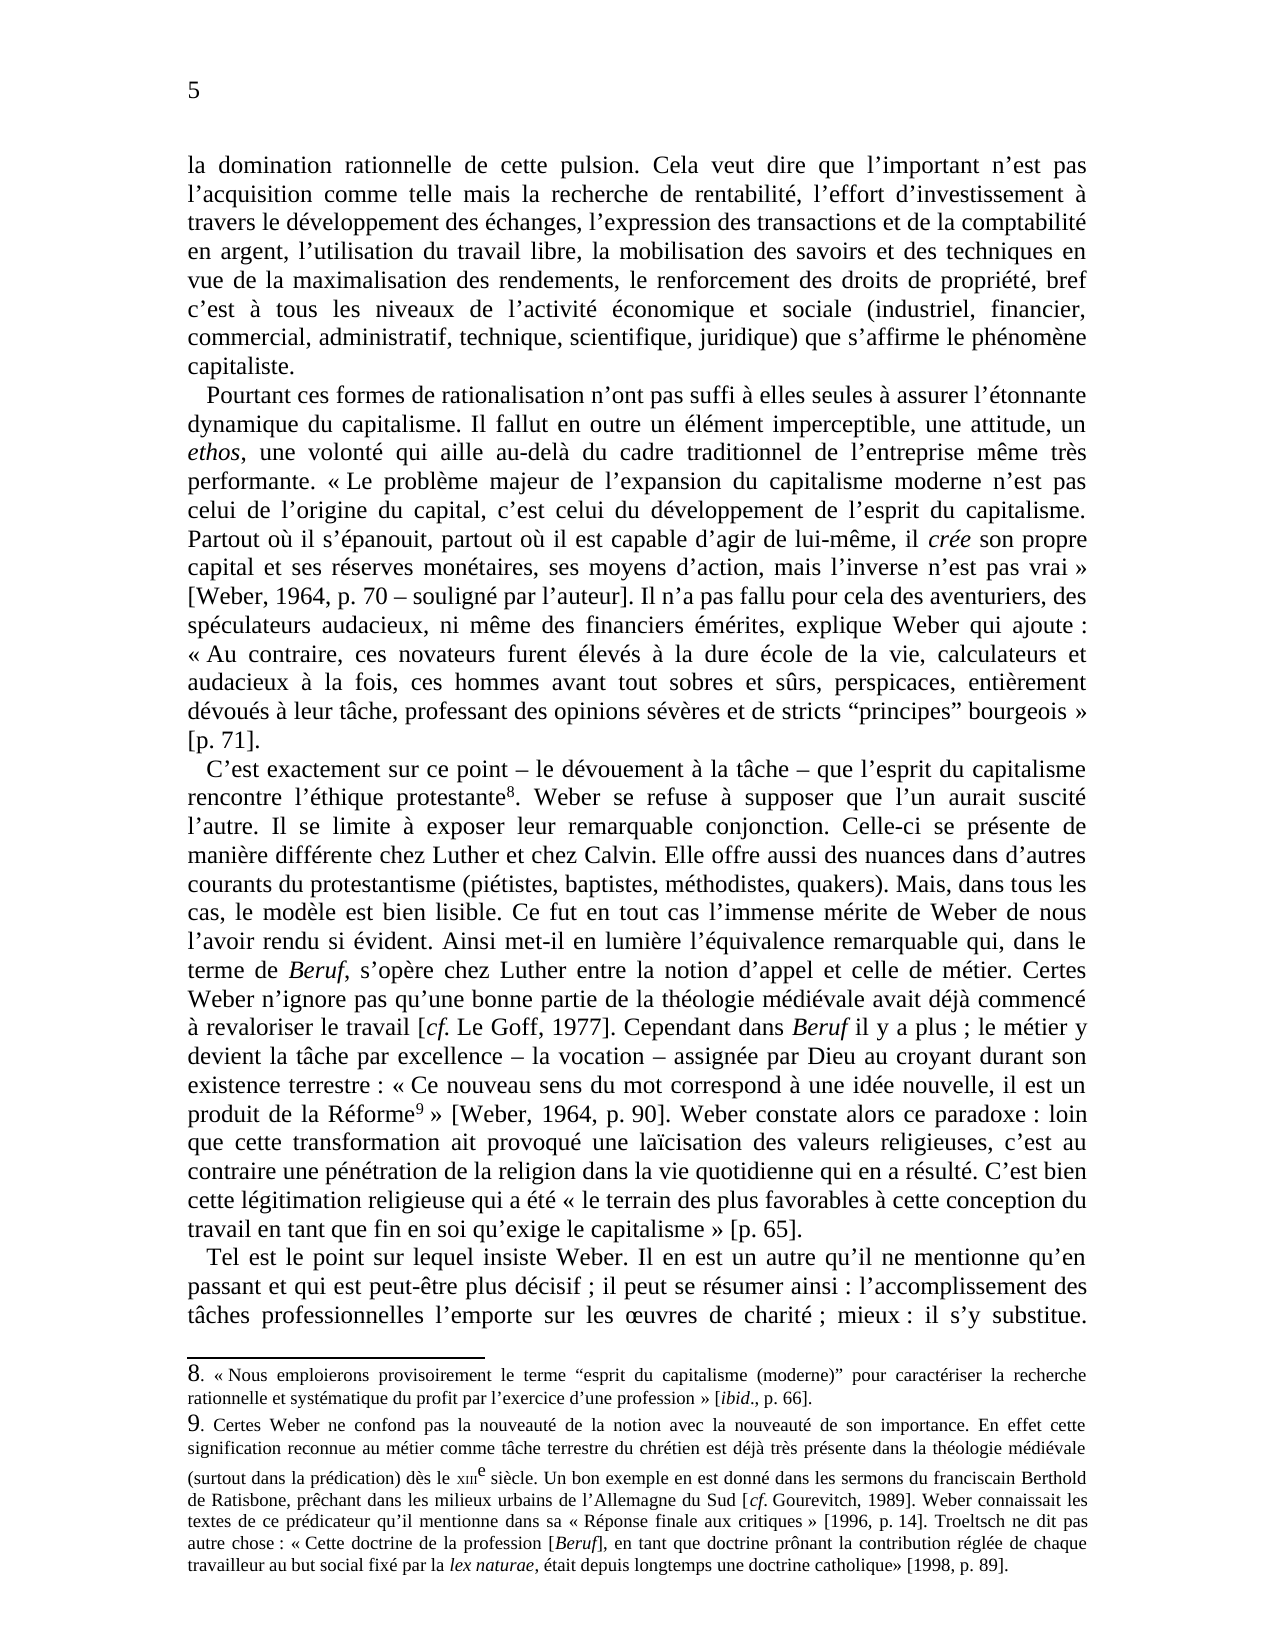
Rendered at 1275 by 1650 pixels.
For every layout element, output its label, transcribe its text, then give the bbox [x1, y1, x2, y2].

text . « Nous emploierons provisoirement le terme “esprit du capitalisme (moderne)” pour caractériser la recherche rationnelle et systématique du profit par l’exercice d’une profession » [ibid., p. 66]. [187, 1358, 1088, 1408]
text . Certes Weber ne confond pas la nouveauté de la notion avec la nouveauté de son importance. En effet cette signification reconnue au métier comme tâche terrestre du chrétien est déjà très présente dans la théologie médiévale (surtout dans la prédication) dès le xiiie siècle. Un bon exemple en est donné dans les sermons du franciscain Berthold de Ratisbone, prêchant dans les milieux urbains de l’Allemagne du Sud [cf. Gourevitch, 1989]. Weber connaissait les textes de ce prédicateur qu’il mentionne dans sa « Réponse finale aux critiques » [1996, p. 14]. Troeltsch ne dit pas autre chose : « Cette doctrine de la profession [Beruf], en tant que doctrine prônant la contribution réglée de chaque travailleur au but social fixé par la lex naturae, était depuis longtemps une doctrine catholique» [1998, p. 89]. [187, 1408, 1088, 1575]
text Tel est le point sur lequel insiste Weber. Il en est un autre qu’il ne mentionne qu’en passant et qui est peut-être plus décisif ; il peut se résumer ainsi : l’accomplissement des tâches professionnelles l’emporte sur les œuvres de charité ; mieux : il s’y substitue. [187, 1242, 1087, 1329]
text la domination rationnelle de cette pulsion. Cela veut dire que l’important n’est pas l’acquisition comme telle mais la recherche de rentabilité, l’effort d’investissement à travers le développement des échanges, l’expression des transactions et de la comptabilité en argent, l’utilisation du travail libre, la mobilisation des savoirs et des techniques en vue de la maximalisation des rendements, le renforcement des droits de propriété, bref c’est à tous les niveaux de l’activité économique et sociale (industriel, financier, commercial, administratif, technique, scientifique, juridique) que s’affirme le phénomène capitaliste. [187, 150, 1087, 380]
text C’est exactement sur ce point – le dévouement à la tâche – que l’esprit du capitalisme rencontre l’éthique protestante. Weber se refuse à supposer que l’un aurait suscité l’autre. Il se limite à exposer leur remarquable conjonction. Celle-ci se présente de manière différente chez Luther et chez Calvin. Elle offre aussi des nuances dans d’autres courants du protestantisme (piétistes, baptistes, méthodistes, quakers). Mais, dans tous les cas, le modèle est bien lisible. Ce fut en tout cas l’immense mérite de Weber de nous l’avoir rendu si évident. Ainsi met-il en lumière l’équivalence remarquable qui, dans le terme de Beruf, s’opère chez Luther entre la notion d’appel et celle de métier. Certes Weber n’ignore pas qu’une bonne partie de la théologie médiévale avait déjà commencé à revaloriser le travail [cf. Le Goff, 1977]. Cependant dans Beruf il y a plus ; le métier y devient la tâche par excellence – la vocation – assignée par Dieu au croyant durant son existence terrestre : « Ce nouveau sens du mot correspond à une idée nouvelle, il est un produit de la Réforme » [Weber, 1964, p. 90]. Weber constate alors ce paradoxe : loin que cette transformation ait provoqué une laïcisation des valeurs religieuses, c’est au contraire une pénétration de la religion dans la vie quotidienne qui en a résulté. C’est bien cette légitimation religieuse qui a été « le terrain des plus favorables à cette conception du travail en tant que fin en soi qu’exige le capitalisme » [p. 65]. [187, 754, 1087, 1242]
text Pourtant ces formes de rationalisation n’ont pas suffi à elles seules à assurer l’étonnante dynamique du capitalisme. Il fallut en outre un élément imperceptible, une attitude, un ethos, une volonté qui aille au-delà du cadre traditionnel de l’entreprise même très performante. « Le problème majeur de l’expansion du capitalisme moderne n’est pas celui de l’origine du capital, c’est celui du développement de l’esprit du capitalisme. Partout où il s’épanouit, partout où il est capable d’agir de lui-même, il crée son propre capital et ses réserves monétaires, ses moyens d’action, mais l’inverse n’est pas vrai » [Weber, 1964, p. 70 – souligné par l’auteur]. Il n’a pas fallu pour cela des aventuriers, des spéculateurs audacieux, ni même des financiers émérites, explique Weber qui ajoute : « Au contraire, ces novateurs furent élevés à la dure école de la vie, calculateurs et audacieux à la fois, ces hommes avant tout sobres et sûrs, perspicaces, entièrement dévoués à leur tâche, professant des opinions sévères et de stricts “principes” bourgeois » [p. 71]. [187, 380, 1087, 754]
